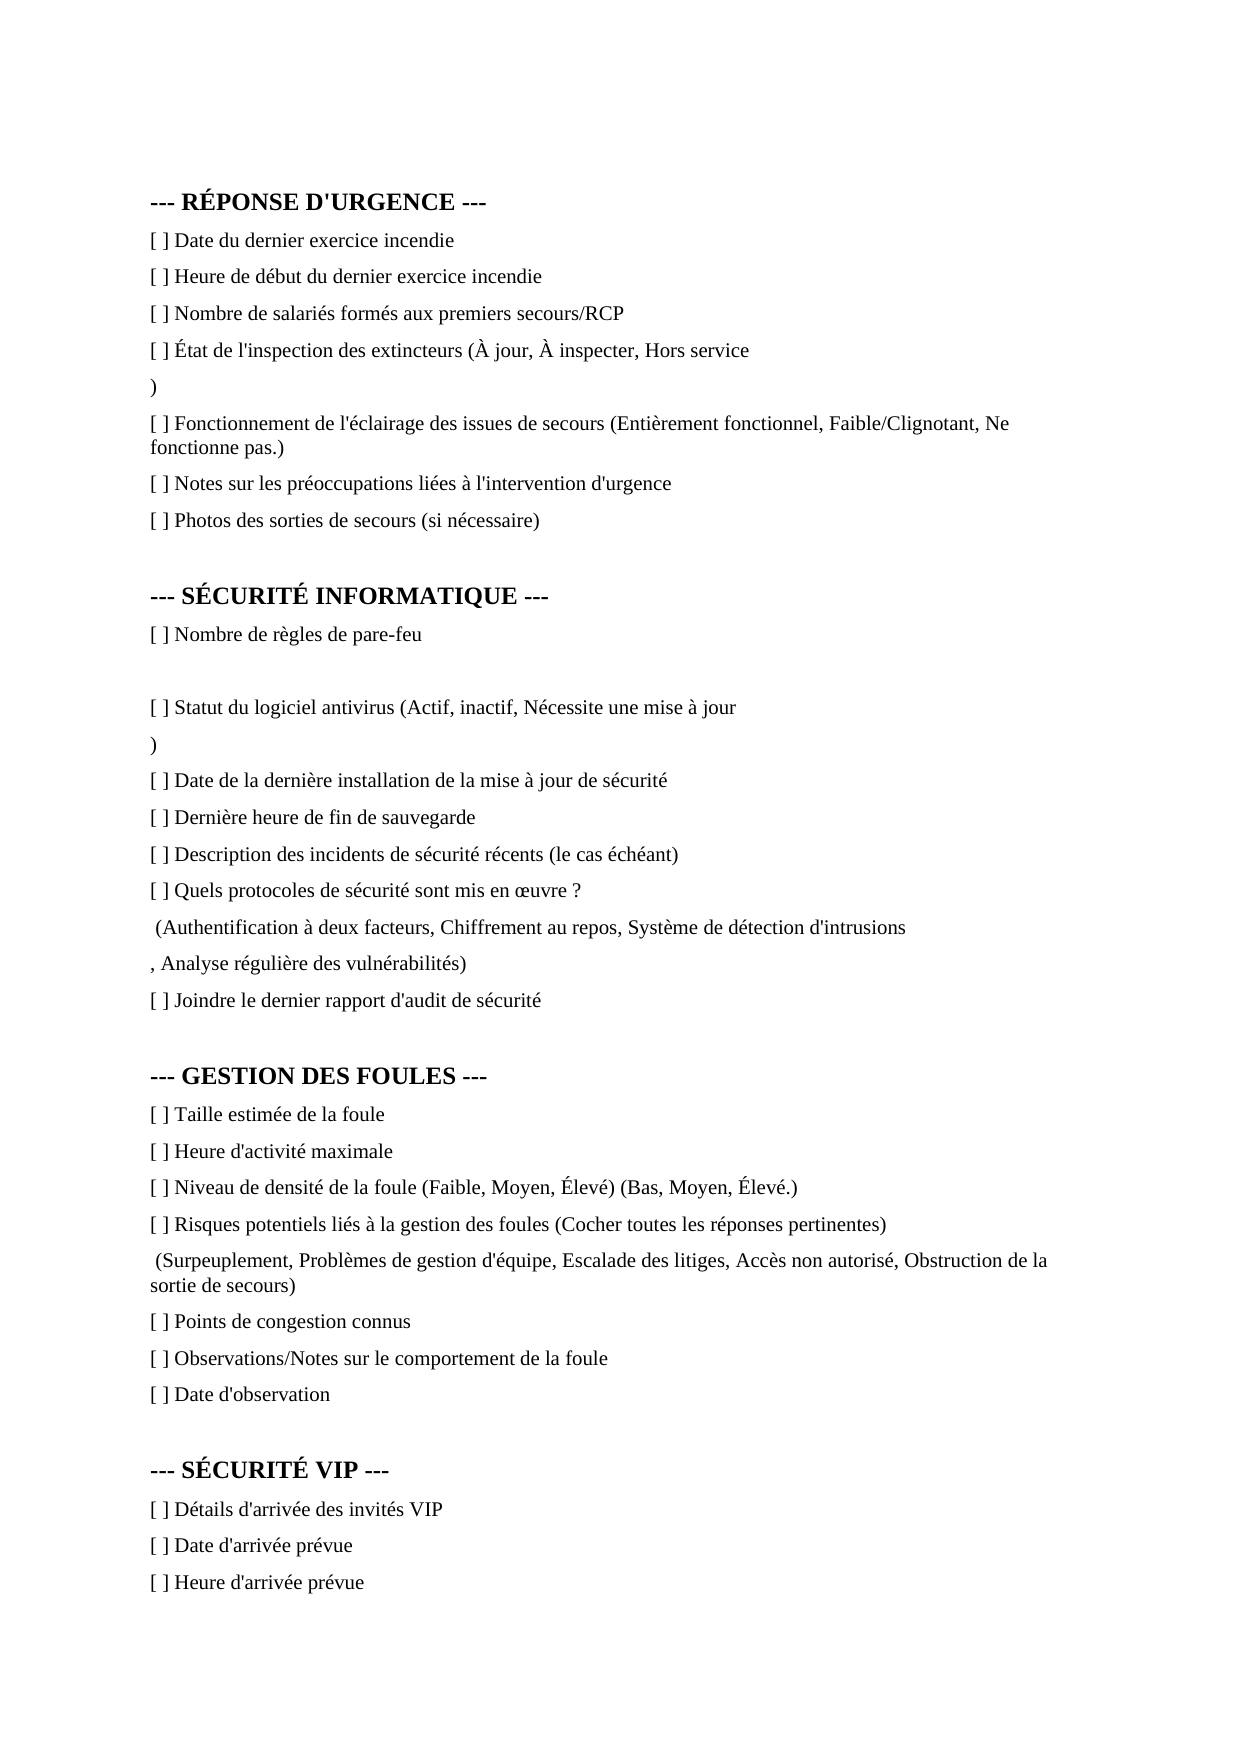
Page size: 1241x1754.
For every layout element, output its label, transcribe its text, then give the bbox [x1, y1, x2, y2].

text [ ] Dernière heure de fin de sauvegarde [150, 805, 1090, 829]
text [ ] Quels protocoles de sécurité sont mis en œuvre ? [150, 878, 1090, 902]
text --- GESTION DES FOULES --- [150, 1061, 1090, 1090]
text [ ] Nombre de règles de pare-feu [150, 622, 1090, 646]
text [ ] Nombre de salariés formés aux premiers secours/RCP [150, 301, 1090, 325]
text [ ] Risques potentiels liés à la gestion des foules (Cocher toutes les réponses pertinentes) [150, 1212, 1090, 1236]
text [ ] État de l'inspection des extincteurs (À jour, À inspecter, Hors service [150, 337, 1090, 362]
text [ ] Heure d'activité maximale [150, 1139, 1090, 1163]
text [ ] Joindre le dernier rapport d'audit de sécurité [150, 988, 1090, 1012]
text [ ] Observations/Notes sur le comportement de la foule [150, 1346, 1090, 1370]
text --- SÉCURITÉ INFORMATIQUE --- [150, 581, 1090, 610]
text [ ] Date d'observation [150, 1382, 1090, 1406]
text --- SÉCURITÉ VIP --- [150, 1455, 1090, 1484]
text [ ] Détails d'arrivée des invités VIP [150, 1497, 1090, 1521]
text [ ] Taille estimée de la foule [150, 1102, 1090, 1126]
text [ ] Niveau de densité de la foule (Faible, Moyen, Élevé) (Bas, Moyen, Élevé.) [150, 1175, 1090, 1199]
text [ ] Notes sur les préoccupations liées à l'intervention d'urgence [150, 471, 1090, 495]
text [ ] Heure d'arrivée prévue [150, 1570, 1090, 1594]
text [ ] Points de congestion connus [150, 1309, 1090, 1333]
text [ ] Photos des sorties de secours (si nécessaire) [150, 508, 1090, 532]
text [ ] Date du dernier exercice incendie [150, 228, 1090, 252]
text --- RÉPONSE D'URGENCE --- [150, 187, 1090, 215]
text [ ] Fonctionnement de l'éclairage des issues de secours (Entièrement fonctionnel, Faible/Clignotant, Ne fonctionne pas.) [150, 411, 1090, 459]
text ) [150, 732, 1090, 756]
text (Authentification à deux facteurs, Chiffrement au repos, Système de détection d'intrusions [150, 915, 1090, 939]
text [ ] Date de la dernière installation de la mise à jour de sécurité [150, 768, 1090, 792]
text , Analyse régulière des vulnérabilités) [150, 951, 1090, 975]
text [ ] Heure de début du dernier exercice incendie [150, 264, 1090, 288]
text [ ] Statut du logiciel antivirus (Actif, inactif, Nécessite une mise à jour [150, 695, 1090, 719]
text [ ] Date d'arrivée prévue [150, 1533, 1090, 1557]
text (Surpeuplement, Problèmes de gestion d'équipe, Escalade des litiges, Accès non autorisé, Obstruction de la sortie de secours) [150, 1248, 1090, 1297]
text [ ] Description des incidents de sécurité récents (le cas échéant) [150, 842, 1090, 866]
text ) [150, 374, 1090, 398]
